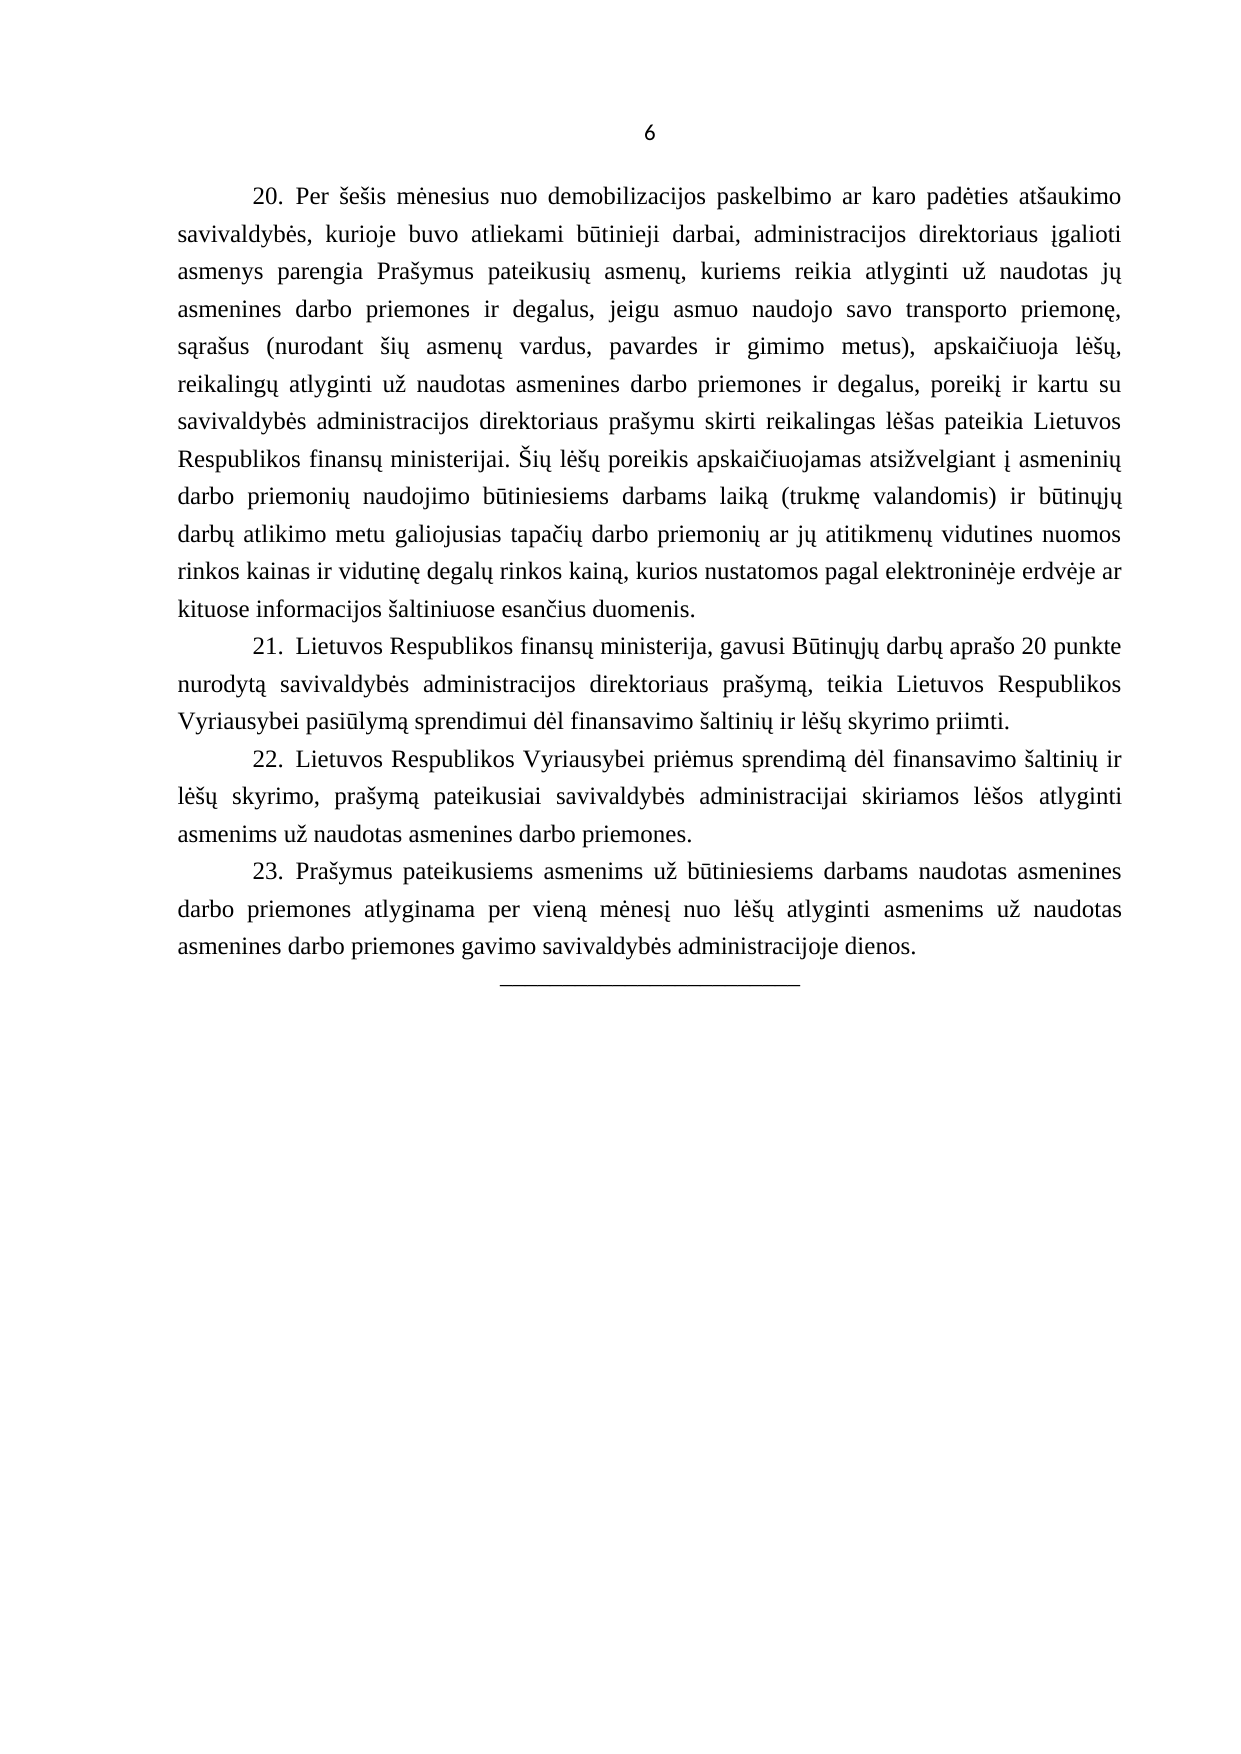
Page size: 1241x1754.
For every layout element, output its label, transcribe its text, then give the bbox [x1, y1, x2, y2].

text 21. Lietuvos Respublikos finansų ministerija, gavusi Būtinųjų darbų aprašo 20 punkte nurodytą savivaldybės administracijos direktoriaus prašymą, teikia Lietuvos Respublikos Vyriausybei pasiūlymą sprendimui dėl finansavimo šaltinių ir lėšų skyrimo priimti. [177, 622, 1122, 735]
text 20. Per šešis mėnesius nuo demobilizacijos paskelbimo ar karo padėties atšaukimo savivaldybės, kurioje buvo atliekami būtinieji darbai, administracijos direktoriaus įgalioti asmenys parengia Prašymus pateikusių asmenų, kuriems reikia atlyginti už naudotas jų asmenines darbo priemones ir degalus, jeigu asmuo naudojo savo transporto priemonę, sąrašus (nurodant šių asmenų vardus, pavardes ir gimimo metus), apskaičiuoja lėšų, reikalingų atlyginti už naudotas asmenines darbo priemones ir degalus, poreikį ir kartu su savivaldybės administracijos direktoriaus prašymu skirti reikalingas lėšas pateikia Lietuvos Respublikos finansų ministerijai. Šių lėšų poreikis apskaičiuojamas atsižvelgiant į asmeninių darbo priemonių naudojimo būtiniesiems darbams laiką (trukmę valandomis) ir būtinųjų darbų atlikimo metu galiojusias tapačių darbo priemonių ar jų atitikmenų vidutines nuomos rinkos kainas ir vidutinę degalų rinkos kainą, kurios nustatomos pagal elektroninėje erdvėje ar kituose informacijos šaltiniuose esančius duomenis. [177, 172, 1122, 622]
text 22. Lietuvos Respublikos Vyriausybei priėmus sprendimą dėl finansavimo šaltinių ir lėšų skyrimo, prašymą pateikusiai savivaldybės administracijai skiriamos lėšos atlyginti asmenims už naudotas asmenines darbo priemones. [177, 735, 1122, 847]
text ________________________ [177, 960, 1122, 989]
text 23. Prašymus pateikusiems asmenims už būtiniesiems darbams naudotas asmenines darbo priemones atlyginama per vieną mėnesį nuo lėšų atlyginti asmenims už naudotas asmenines darbo priemones gavimo savivaldybės administracijoje dienos. [177, 847, 1122, 960]
